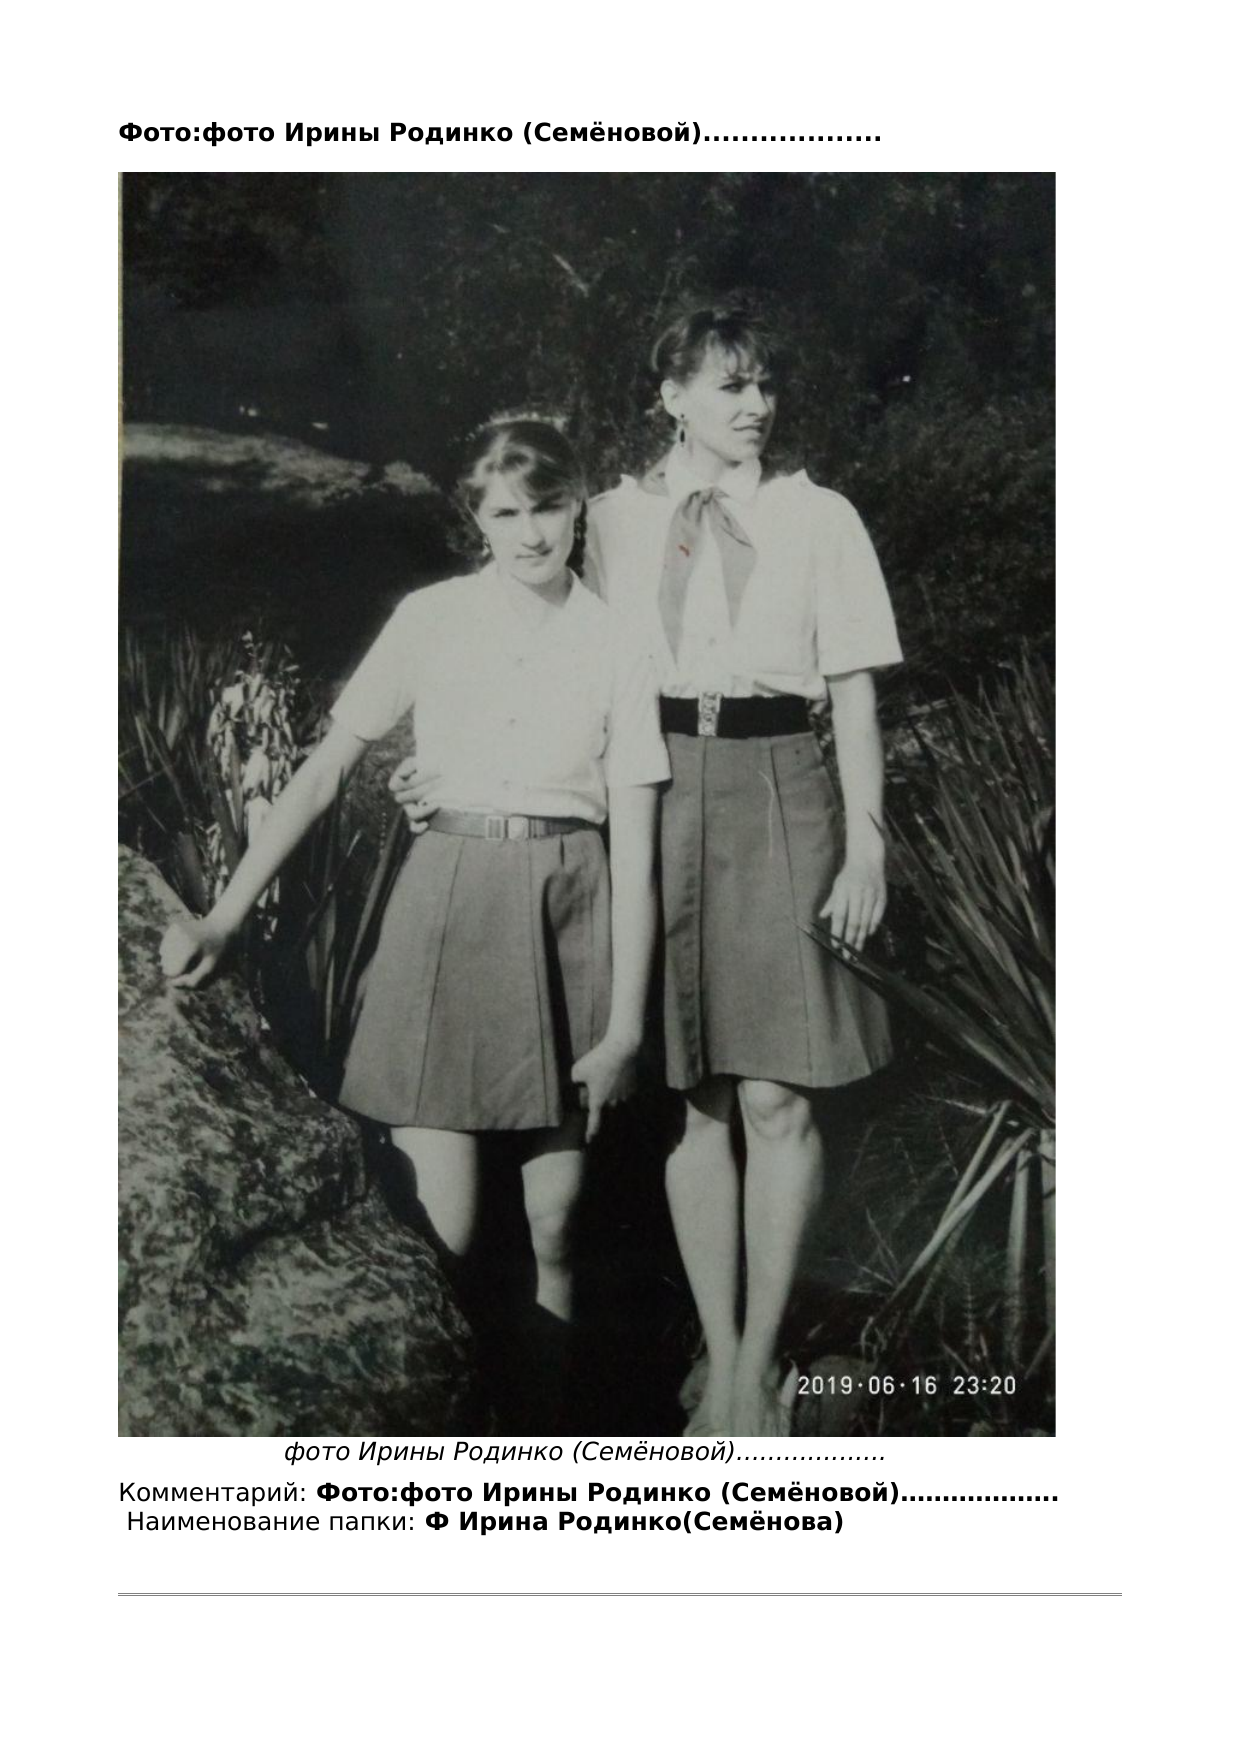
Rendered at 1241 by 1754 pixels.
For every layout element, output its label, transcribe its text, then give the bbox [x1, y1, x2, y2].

subtitle Фото:фото Ирины Родинко (Семёновой)................... [118, 118, 1122, 147]
text фото Ирины Родинко (Семёновой)................... [118, 1437, 1056, 1466]
text Комментарий: Фото:фото Ирины Родинко (Семёновой)………………. Наименование папки: Ф Ирина Родинко(Семёнова) [118, 1478, 1122, 1566]
picture [118, 172, 1056, 1437]
